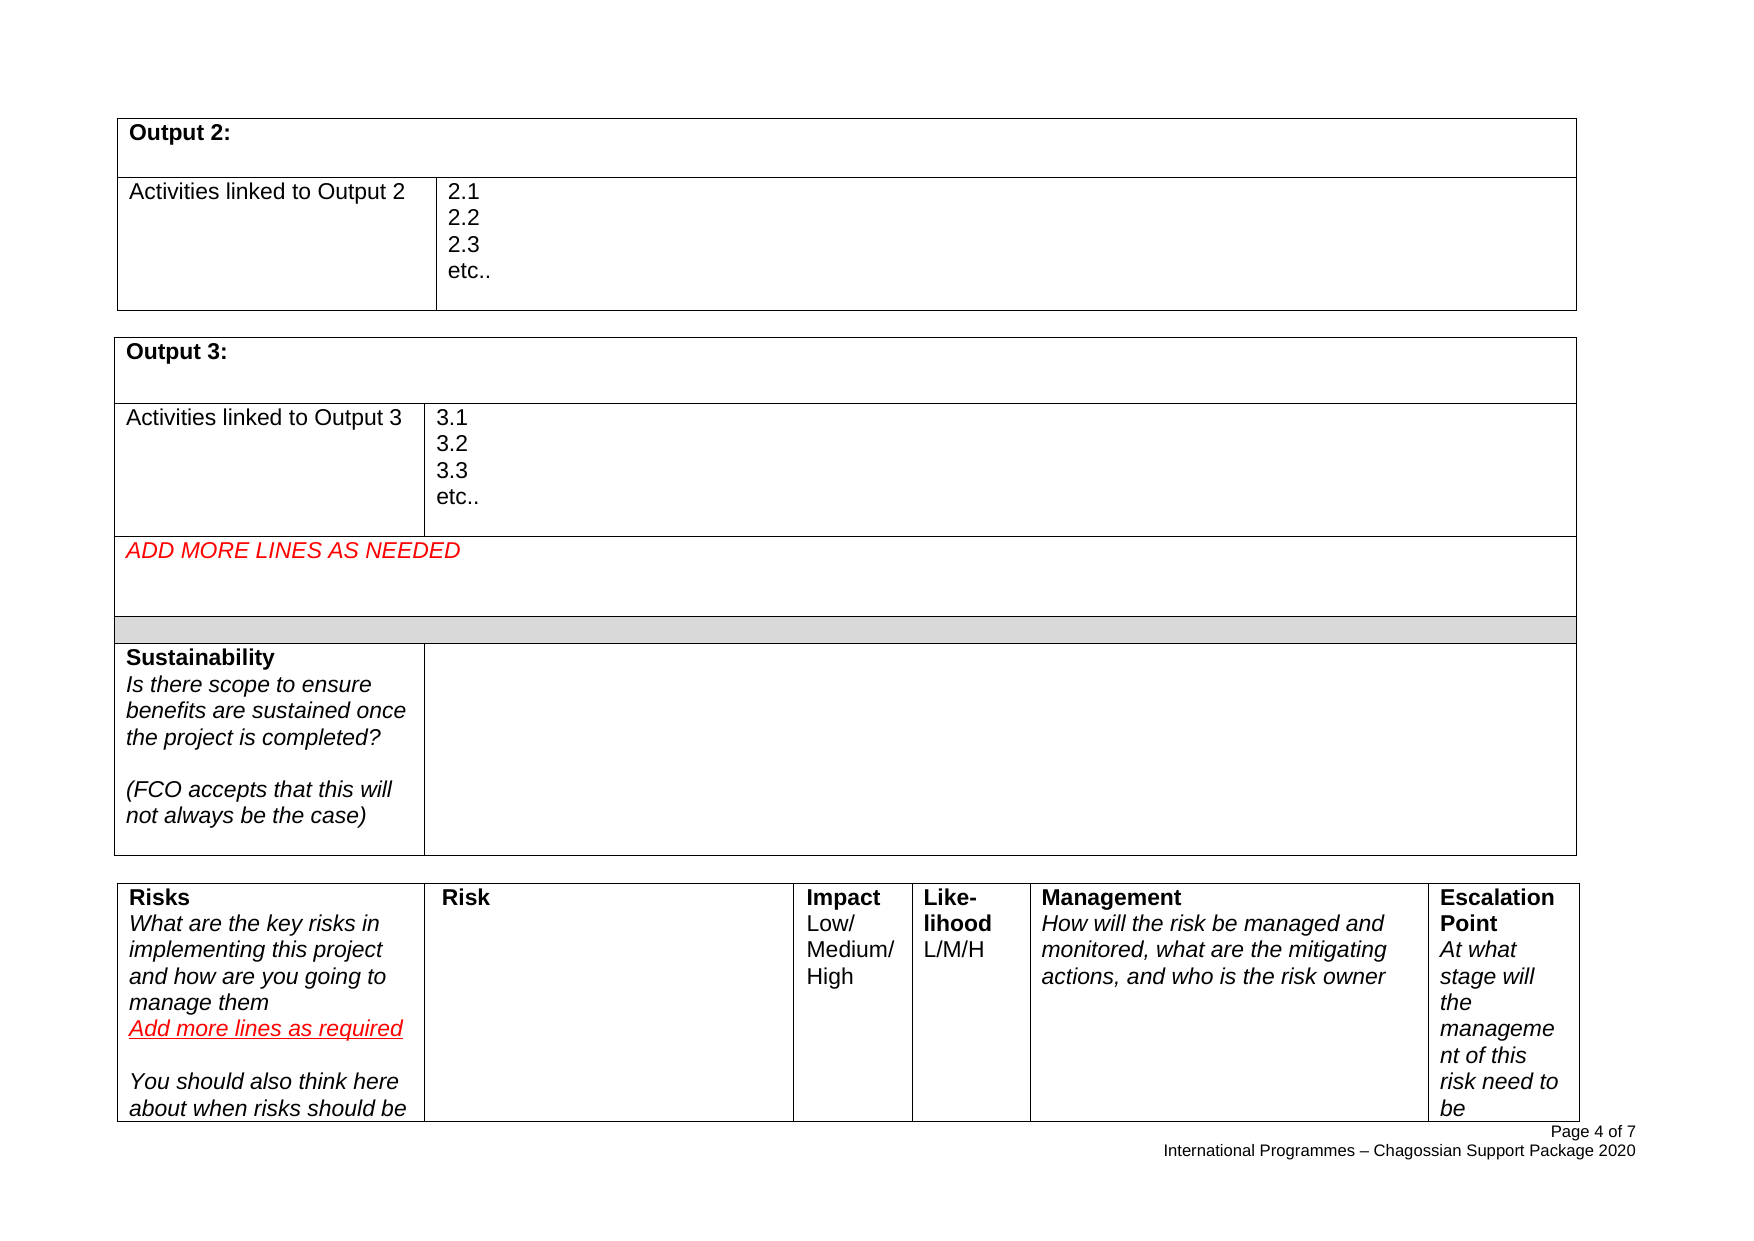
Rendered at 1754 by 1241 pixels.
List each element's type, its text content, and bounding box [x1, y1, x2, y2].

table_cell Output 2: [118, 119, 1576, 177]
table_header Management How will the risk be managed and monitored, what are the mitigating actions, and who is the risk owner [1031, 884, 1428, 1121]
table_header Impact Low/ Medium/ High [794, 884, 912, 1121]
table_cell Sustainability Is there scope to ensure benefits are sustained once the project is completed? (FCO accepts that this will not always be the case) [115, 644, 424, 855]
table_cell Activities linked to Output 2 [118, 178, 436, 310]
table_cell Activities linked to Output 3 [115, 404, 424, 536]
table_header Output 3: [115, 338, 1576, 403]
table_cell 3.1 3.2 3.3 etc.. [425, 404, 1576, 536]
table_cell [115, 617, 1576, 643]
table_header Escalation Point At what stage will the management of this risk need to be [1429, 884, 1579, 1121]
table_cell ADD MORE LINES AS NEEDED [115, 537, 1576, 616]
table_header Risks What are the key risks in implementing this project and how are you going to manage them Add more lines as required You should also think here about when risks should be [118, 884, 424, 1121]
table_cell 2.1 2.2 2.3 etc.. [437, 178, 1576, 310]
table_header Like-lihood L/M/H [913, 884, 1030, 1121]
table_header Risk [425, 884, 793, 1121]
table_cell [425, 644, 1576, 855]
